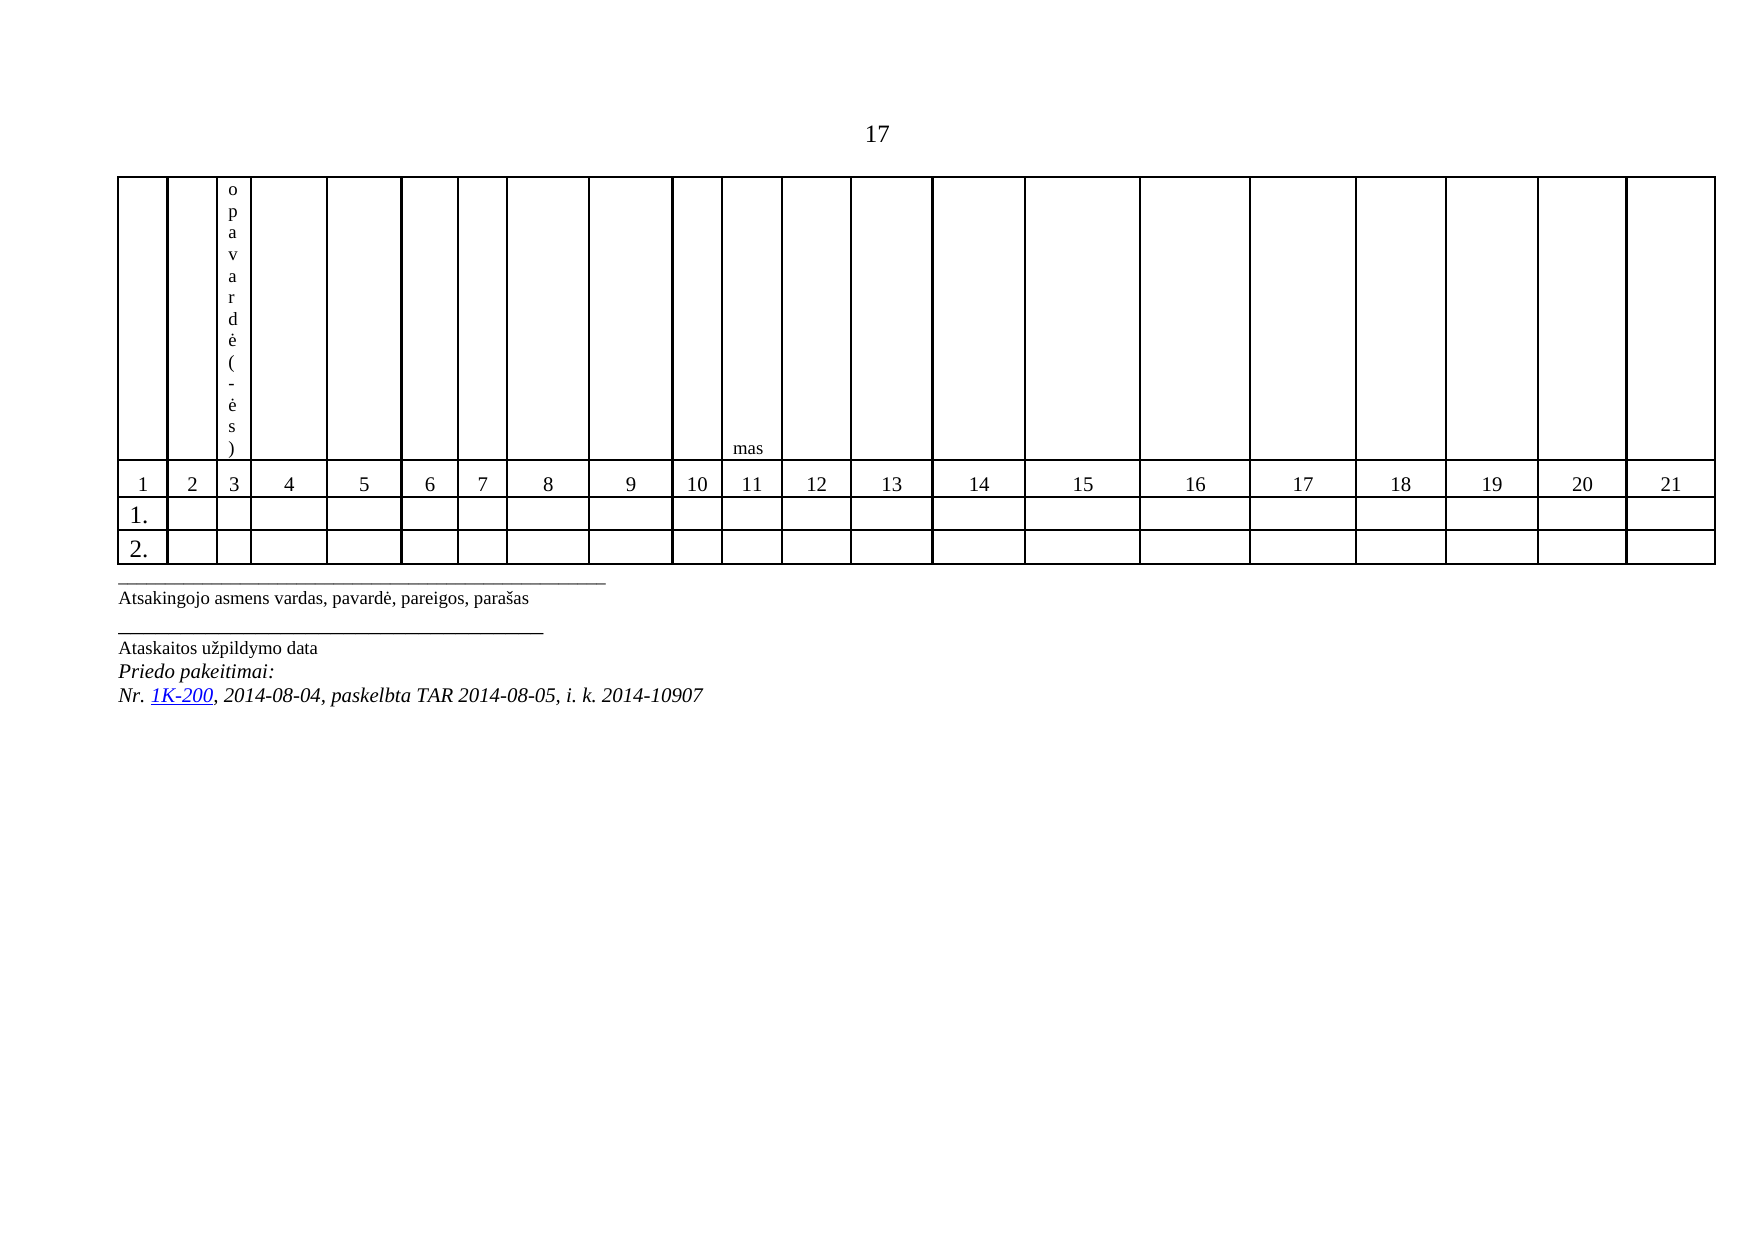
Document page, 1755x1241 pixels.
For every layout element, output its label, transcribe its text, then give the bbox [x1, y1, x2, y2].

text Nr. 1K-200, 2014-08-04, paskelbta TAR 2014-08-05, i. k. 2014-10907 [118, 683, 1636, 707]
table_cell [590, 531, 671, 563]
table_cell 1. [119, 498, 166, 529]
table_cell [459, 498, 506, 529]
table_cell 7 [459, 461, 506, 496]
table_cell [852, 531, 931, 563]
table_cell [1539, 531, 1625, 563]
table_header o pavardė (-ės) [218, 178, 250, 458]
table_cell 3 [218, 461, 250, 496]
table_header [459, 178, 506, 458]
table_cell 11 [723, 461, 781, 496]
table_cell 2 [169, 461, 216, 496]
table_cell 2. [119, 531, 166, 563]
table_cell [783, 498, 850, 529]
table_cell [934, 498, 1024, 529]
table_header [119, 178, 166, 458]
text Ataskaitos užpildymo data [118, 637, 1636, 659]
table_header [1251, 178, 1355, 458]
table_cell [1357, 531, 1445, 563]
table_header [1357, 178, 1445, 458]
table_cell [934, 531, 1024, 563]
table_cell [459, 531, 506, 563]
table_cell [1141, 531, 1249, 563]
table_cell [169, 531, 216, 563]
table_header [252, 178, 326, 458]
table_cell 5 [328, 461, 400, 496]
table_cell [590, 498, 671, 529]
table_cell [1539, 498, 1625, 529]
table_header [783, 178, 850, 458]
table_cell [252, 498, 326, 529]
table_header [169, 178, 216, 458]
table_cell [852, 498, 931, 529]
table_cell [1141, 498, 1249, 529]
table_header [1628, 178, 1714, 458]
table_header [508, 178, 588, 458]
table_header mas [723, 178, 781, 458]
table_cell [403, 531, 457, 563]
table_cell [218, 531, 250, 563]
table_cell [1447, 531, 1537, 563]
text Atsakingojo asmens vardas, pavardė, pareigos, parašas [118, 587, 1636, 608]
table_cell [252, 531, 326, 563]
table_cell [403, 498, 457, 529]
table_cell 6 [403, 461, 457, 496]
table_header [1141, 178, 1249, 458]
table_cell 1 [119, 461, 166, 496]
table_cell [328, 498, 400, 529]
table_header [403, 178, 457, 458]
table_header [1539, 178, 1625, 458]
table_header [328, 178, 400, 458]
table_header [934, 178, 1024, 458]
text Priedo pakeitimai: [118, 659, 1636, 683]
table_cell [783, 531, 850, 563]
table_cell 10 [674, 461, 721, 496]
table_header [1447, 178, 1537, 458]
table_cell [1628, 531, 1714, 563]
text ____________________________________________________ [118, 565, 1636, 587]
table_cell [169, 498, 216, 529]
table_cell 19 [1447, 461, 1537, 496]
table_cell [723, 498, 781, 529]
table_cell 14 [934, 461, 1024, 496]
table_cell [508, 498, 588, 529]
table_cell [1357, 498, 1445, 529]
table_cell [508, 531, 588, 563]
table_cell [218, 498, 250, 529]
table_cell [1026, 531, 1139, 563]
table_cell 4 [252, 461, 326, 496]
table_cell [1251, 498, 1355, 529]
table_cell [1447, 498, 1537, 529]
table_cell [1628, 498, 1714, 529]
table_cell 8 [508, 461, 588, 496]
table_cell 9 [590, 461, 671, 496]
table_cell 13 [852, 461, 931, 496]
table_cell 16 [1141, 461, 1249, 496]
table_cell [328, 531, 400, 563]
table_cell [1026, 498, 1139, 529]
table_cell [674, 498, 721, 529]
table_cell [1251, 531, 1355, 563]
table_cell 21 [1628, 461, 1714, 496]
table_cell 17 [1251, 461, 1355, 496]
table_cell [674, 531, 721, 563]
table_cell [723, 531, 781, 563]
text __________________________________ [118, 608, 1636, 637]
table_cell 18 [1357, 461, 1445, 496]
table_header [852, 178, 931, 458]
table_header [590, 178, 671, 458]
table_header [1026, 178, 1139, 458]
table_cell 20 [1539, 461, 1625, 496]
table_cell 15 [1026, 461, 1139, 496]
table_cell 12 [783, 461, 850, 496]
table_header [674, 178, 721, 458]
